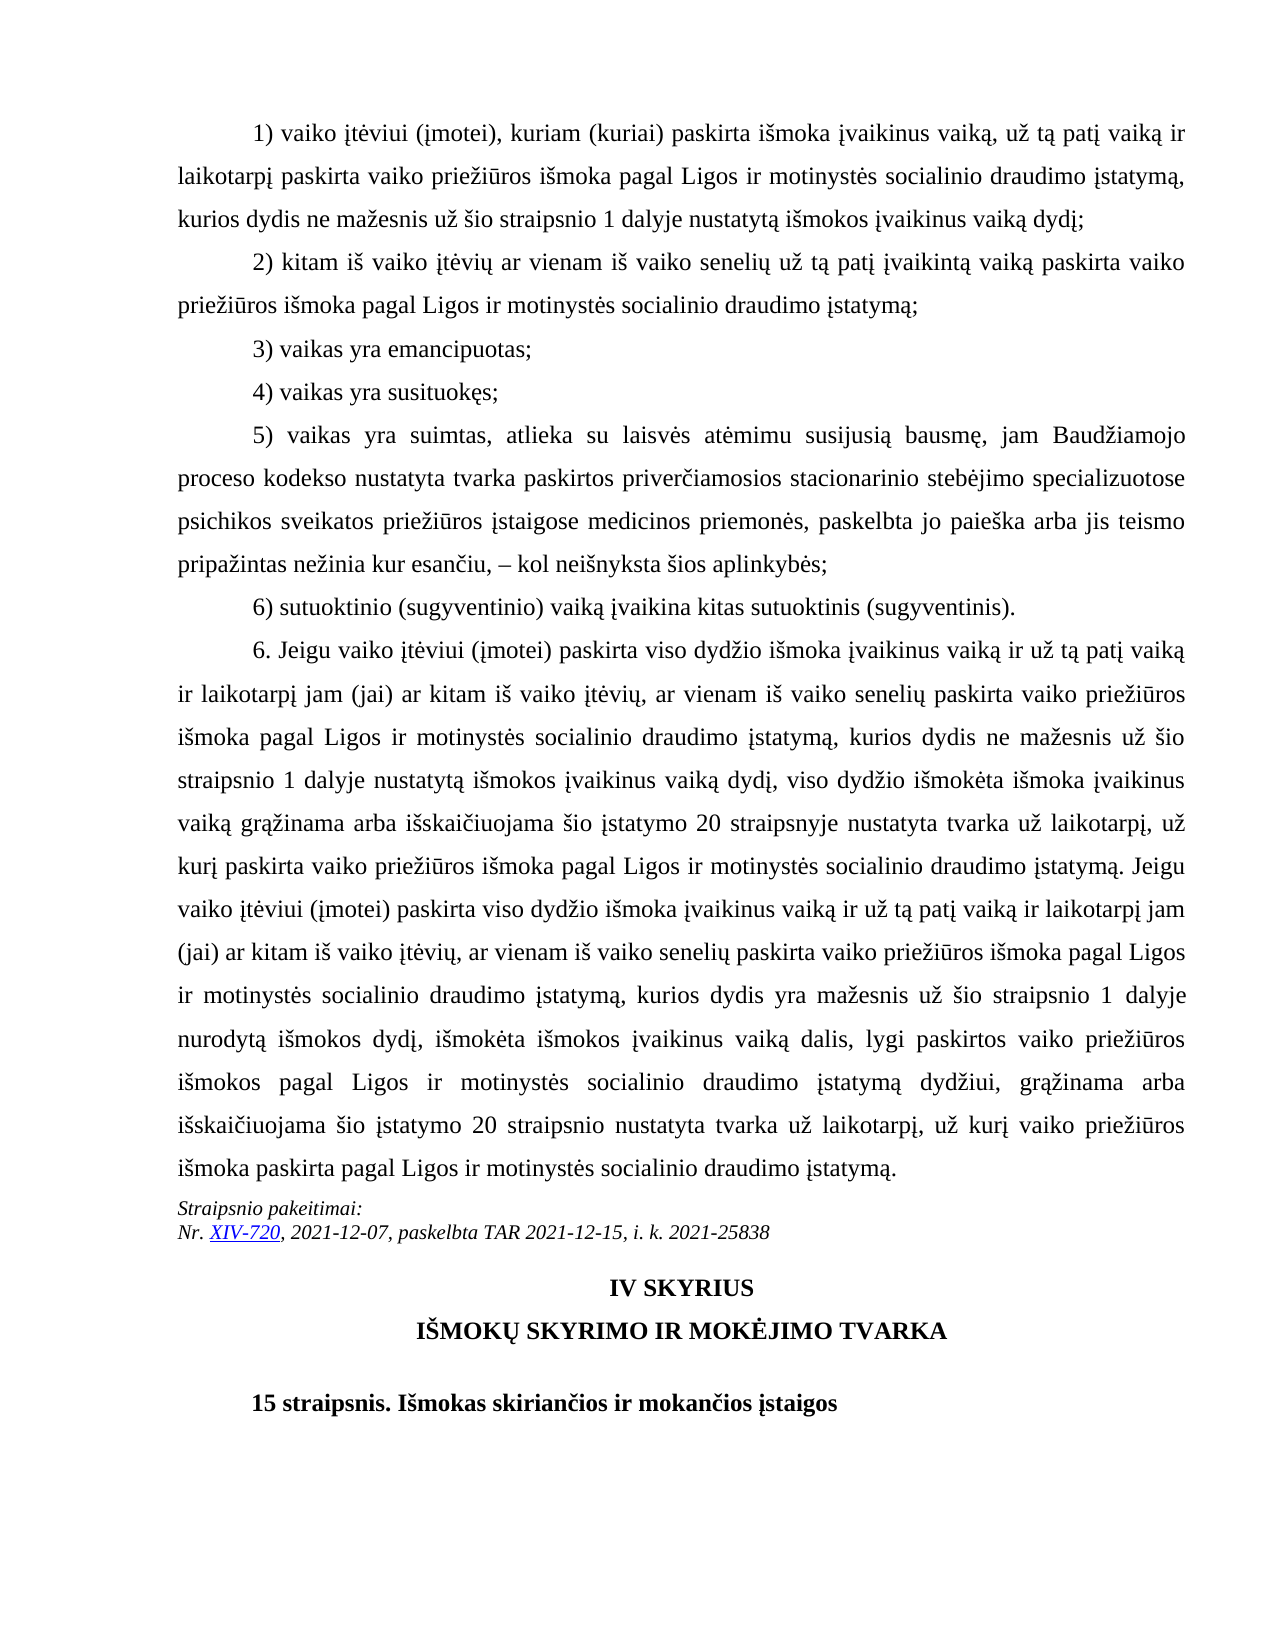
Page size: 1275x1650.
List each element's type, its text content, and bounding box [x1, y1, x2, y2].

text 3) vaikas yra emancipuotas; [177, 334, 1186, 362]
text 15 straipsnis. Išmokas skiriančios ir mokančios įstaigos [177, 1388, 1186, 1417]
text 6. Jeigu vaiko įtėviui (įmotei) paskirta viso dydžio išmoka įvaikinus vaiką ir už tą patį vaiką ir laikotarpį jam (jai) ar kitam iš vaiko įtėvių, ar vienam iš vaiko senelių paskirta vaiko priežiūros išmoka pagal Ligos ir motinystės socialinio draudimo įstatymą, kurios dydis ne mažesnis už šio straipsnio 1 dalyje nustatytą išmokos įvaikinus vaiką dydį, viso dydžio išmokėta išmoka įvaikinus vaiką grąžinama arba išskaičiuojama šio įstatymo 20 straipsnyje nustatyta tvarka už laikotarpį, už kurį paskirta vaiko priežiūros išmoka pagal Ligos ir motinystės socialinio draudimo įstatymą. Jeigu vaiko įtėviui (įmotei) paskirta viso dydžio išmoka įvaikinus vaiką ir už tą patį vaiką ir laikotarpį jam (jai) ar kitam iš vaiko įtėvių, ar vienam iš vaiko senelių paskirta vaiko priežiūros išmoka pagal Ligos ir motinystės socialinio draudimo įstatymą, kurios dydis yra mažesnis už šio straipsnio 1 dalyje nurodytą išmokos dydį, išmokėta išmokos įvaikinus vaiką dalis, lygi paskirtos vaiko priežiūros išmokos pagal Ligos ir motinystės socialinio draudimo įstatymą dydžiui, grąžinama arba išskaičiuojama šio įstatymo 20 straipsnio nustatyta tvarka už laikotarpį, už kurį vaiko priežiūros išmoka paskirta pagal Ligos ir motinystės socialinio draudimo įstatymą. [177, 636, 1186, 1182]
text IV SKYRIUS [177, 1273, 1186, 1302]
text 2) kitam iš vaiko įtėvių ar vienam iš vaiko senelių už tą patį įvaikintą vaiką paskirta vaiko priežiūros išmoka pagal Ligos ir motinystės socialinio draudimo įstatymą; [177, 247, 1186, 319]
text 1) vaiko įtėviui (įmotei), kuriam (kuriai) paskirta išmoka įvaikinus vaiką, už tą patį vaiką ir laikotarpį paskirta vaiko priežiūros išmoka pagal Ligos ir motinystės socialinio draudimo įstatymą, kurios dydis ne mažesnis už šio straipsnio 1 dalyje nustatytą išmokos įvaikinus vaiką dydį; [177, 118, 1186, 233]
text Straipsnio pakeitimai: [177, 1196, 1186, 1220]
text 5) vaikas yra suimtas, atlieka su laisvės atėmimu susijusią bausmę, jam Baudžiamojo proceso kodekso nustatyta tvarka paskirtos priverčiamosios stacionarinio stebėjimo specializuotose psichikos sveikatos priežiūros įstaigose medicinos priemonės, paskelbta jo paieška arba jis teismo pripažintas nežinia kur esančiu, – kol neišnyksta šios aplinkybės; [177, 420, 1186, 578]
text 6) sutuoktinio (sugyventinio) vaiką įvaikina kitas sutuoktinis (sugyventinis). [177, 592, 1186, 621]
text 4) vaikas yra susituokęs; [177, 377, 1186, 406]
text Nr. XIV-720, 2021-12-07, paskelbta TAR 2021-12-15, i. k. 2021-25838 [177, 1220, 1186, 1244]
text IŠMOKŲ SKYRIMO IR MOKĖJIMO TVARKA [177, 1316, 1186, 1345]
